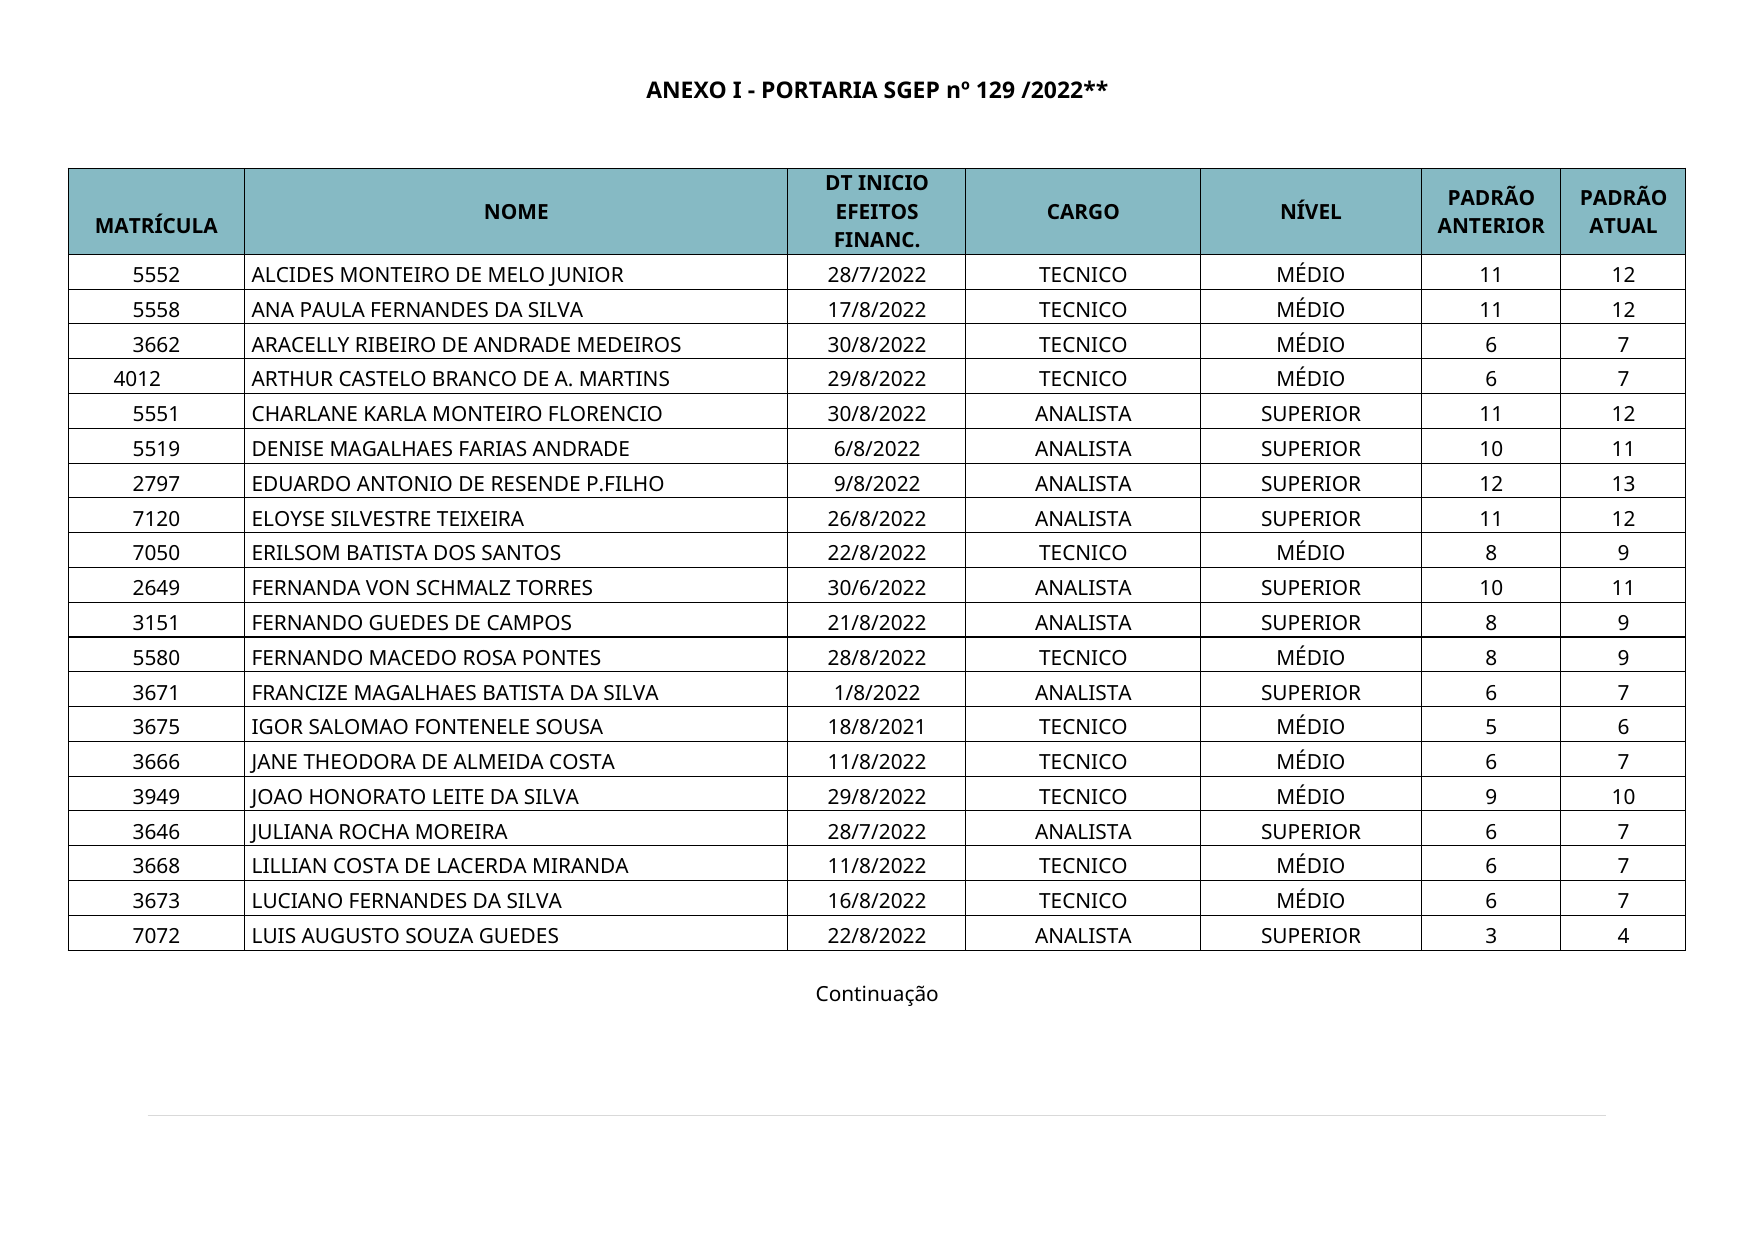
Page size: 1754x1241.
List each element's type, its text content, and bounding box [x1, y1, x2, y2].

table_cell 3151 [69, 603, 244, 636]
table_header DT INICIO EFEITOS FINANC. [788, 169, 965, 254]
table_cell 9 [1422, 777, 1560, 810]
table_cell 12 [1561, 255, 1685, 288]
table_cell 7 [1561, 359, 1685, 393]
table_cell JANE THEODORA DE ALMEIDA COSTA [245, 742, 787, 776]
table_cell JOAO HONORATO LEITE DA SILVA [245, 777, 787, 810]
table_cell 21/8/2022 [788, 603, 965, 636]
table_cell 4012 [69, 359, 244, 393]
table_cell 13 [1561, 464, 1685, 497]
table_cell ARTHUR CASTELO BRANCO DE A. MARTINS [245, 359, 787, 393]
table_cell SUPERIOR [1201, 672, 1421, 706]
table_cell SUPERIOR [1201, 394, 1421, 428]
table_cell ANA PAULA FERNANDES DA SILVA [245, 290, 787, 323]
table_cell 6 [1422, 359, 1560, 393]
table_cell ELOYSE SILVESTRE TEIXEIRA [245, 498, 787, 532]
table_cell 5519 [69, 429, 244, 462]
table_cell 2649 [69, 568, 244, 602]
table_cell TECNICO [966, 777, 1200, 810]
table_cell FERNANDO GUEDES DE CAMPOS [245, 603, 787, 636]
table_cell 7 [1561, 881, 1685, 915]
table_cell 28/7/2022 [788, 255, 965, 288]
table_cell 11 [1561, 568, 1685, 602]
table_cell 30/8/2022 [788, 324, 965, 358]
table_cell 6 [1561, 707, 1685, 741]
table_cell 7 [1561, 846, 1685, 880]
table_cell SUPERIOR [1201, 603, 1421, 636]
table_cell MÉDIO [1201, 707, 1421, 741]
table_cell 11/8/2022 [788, 846, 965, 880]
table_cell TECNICO [966, 707, 1200, 741]
table_cell 3671 [69, 672, 244, 706]
table_cell 6/8/2022 [788, 429, 965, 462]
table_cell 11 [1422, 290, 1560, 323]
table_header NÍVEL [1201, 169, 1421, 254]
table_cell MÉDIO [1201, 533, 1421, 567]
table_cell 30/6/2022 [788, 568, 965, 602]
table_header MATRÍCULA [69, 169, 244, 254]
table_cell 29/8/2022 [788, 777, 965, 810]
table_header NOME [245, 169, 787, 254]
table_cell 3673 [69, 881, 244, 915]
table_cell 12 [1561, 290, 1685, 323]
table_cell 11/8/2022 [788, 742, 965, 776]
table_cell 16/8/2022 [788, 881, 965, 915]
table_cell FERNANDO MACEDO ROSA PONTES [245, 638, 787, 671]
table_cell 11 [1422, 255, 1560, 288]
table_cell 11 [1561, 429, 1685, 462]
table_cell 8 [1422, 533, 1560, 567]
table_cell 6 [1422, 324, 1560, 358]
table_cell TECNICO [966, 881, 1200, 915]
table_cell EDUARDO ANTONIO DE RESENDE P.FILHO [245, 464, 787, 497]
table_cell ERILSOM BATISTA DOS SANTOS [245, 533, 787, 567]
table_cell SUPERIOR [1201, 498, 1421, 532]
table_header PADRÃO ANTERIOR [1422, 169, 1560, 254]
table_cell SUPERIOR [1201, 429, 1421, 462]
table_cell 5551 [69, 394, 244, 428]
table_cell 6 [1422, 846, 1560, 880]
table_cell 3675 [69, 707, 244, 741]
table_cell MÉDIO [1201, 324, 1421, 358]
table_cell LUIS AUGUSTO SOUZA GUEDES [245, 916, 787, 949]
table_header PADRÃO ATUAL [1561, 169, 1685, 254]
table_cell 5558 [69, 290, 244, 323]
table_cell 12 [1561, 498, 1685, 532]
table_cell 3 [1422, 916, 1560, 949]
table_cell 8 [1422, 603, 1560, 636]
table_cell TECNICO [966, 359, 1200, 393]
table_cell 10 [1561, 777, 1685, 810]
table_cell CHARLANE KARLA MONTEIRO FLORENCIO [245, 394, 787, 428]
table_cell 9 [1561, 533, 1685, 567]
table_cell 9/8/2022 [788, 464, 965, 497]
table_cell 8 [1422, 638, 1560, 671]
table_cell LUCIANO FERNANDES DA SILVA [245, 881, 787, 915]
table_cell JULIANA ROCHA MOREIRA [245, 811, 787, 845]
table_cell ANALISTA [966, 916, 1200, 949]
table_cell 6 [1422, 672, 1560, 706]
table_cell TECNICO [966, 290, 1200, 323]
table_cell 17/8/2022 [788, 290, 965, 323]
table_cell MÉDIO [1201, 359, 1421, 393]
table_cell MÉDIO [1201, 742, 1421, 776]
table_cell ANALISTA [966, 394, 1200, 428]
table_cell ANALISTA [966, 464, 1200, 497]
table_cell TECNICO [966, 846, 1200, 880]
table_cell 7 [1561, 672, 1685, 706]
table_cell ANALISTA [966, 568, 1200, 602]
table_cell 5 [1422, 707, 1560, 741]
table_cell LILLIAN COSTA DE LACERDA MIRANDA [245, 846, 787, 880]
table_cell TECNICO [966, 324, 1200, 358]
table_cell DENISE MAGALHAES FARIAS ANDRADE [245, 429, 787, 462]
table_cell 2797 [69, 464, 244, 497]
table_cell 12 [1561, 394, 1685, 428]
table_cell 3949 [69, 777, 244, 810]
table_cell TECNICO [966, 638, 1200, 671]
table_cell 26/8/2022 [788, 498, 965, 532]
table_cell ANALISTA [966, 603, 1200, 636]
table_cell TECNICO [966, 255, 1200, 288]
table_cell 7072 [69, 916, 244, 949]
table_cell 7120 [69, 498, 244, 532]
table_cell 9 [1561, 638, 1685, 671]
table_cell 10 [1422, 429, 1560, 462]
table_cell 3646 [69, 811, 244, 845]
table_cell 3668 [69, 846, 244, 880]
table_cell 7 [1561, 324, 1685, 358]
table_cell 7 [1561, 742, 1685, 776]
table_cell SUPERIOR [1201, 568, 1421, 602]
table_cell 9 [1561, 603, 1685, 636]
table_cell 5580 [69, 638, 244, 671]
table_cell IGOR SALOMAO FONTENELE SOUSA [245, 707, 787, 741]
table_cell 5552 [69, 255, 244, 288]
table_cell 1/8/2022 [788, 672, 965, 706]
text Continuação [148, 979, 1606, 1007]
table_cell 10 [1422, 568, 1560, 602]
table_cell 22/8/2022 [788, 916, 965, 949]
table_cell TECNICO [966, 533, 1200, 567]
table_cell 11 [1422, 498, 1560, 532]
table_cell SUPERIOR [1201, 811, 1421, 845]
table_cell SUPERIOR [1201, 464, 1421, 497]
table_cell 28/7/2022 [788, 811, 965, 845]
table_cell FERNANDA VON SCHMALZ TORRES [245, 568, 787, 602]
table_cell ALCIDES MONTEIRO DE MELO JUNIOR [245, 255, 787, 288]
table_cell 4 [1561, 916, 1685, 949]
table_cell MÉDIO [1201, 777, 1421, 810]
table_cell TECNICO [966, 742, 1200, 776]
table_cell 29/8/2022 [788, 359, 965, 393]
table_cell ANALISTA [966, 672, 1200, 706]
table_cell ANALISTA [966, 498, 1200, 532]
table_cell MÉDIO [1201, 290, 1421, 323]
table_cell 7 [1561, 811, 1685, 845]
table_cell 6 [1422, 742, 1560, 776]
table_cell FRANCIZE MAGALHAES BATISTA DA SILVA [245, 672, 787, 706]
table_cell 28/8/2022 [788, 638, 965, 671]
table_cell MÉDIO [1201, 846, 1421, 880]
table_cell 3662 [69, 324, 244, 358]
table_cell SUPERIOR [1201, 916, 1421, 949]
table_cell ANALISTA [966, 429, 1200, 462]
table_cell 3666 [69, 742, 244, 776]
table_cell MÉDIO [1201, 255, 1421, 288]
table_cell ANALISTA [966, 811, 1200, 845]
table_cell 22/8/2022 [788, 533, 965, 567]
table_cell 11 [1422, 394, 1560, 428]
table_cell 6 [1422, 811, 1560, 845]
table_cell 30/8/2022 [788, 394, 965, 428]
table_cell MÉDIO [1201, 881, 1421, 915]
table_cell 7050 [69, 533, 244, 567]
table_cell ARACELLY RIBEIRO DE ANDRADE MEDEIROS [245, 324, 787, 358]
table_cell 18/8/2021 [788, 707, 965, 741]
table_header CARGO [966, 169, 1200, 254]
table_cell 6 [1422, 881, 1560, 915]
table_cell 12 [1422, 464, 1560, 497]
table_cell MÉDIO [1201, 638, 1421, 671]
